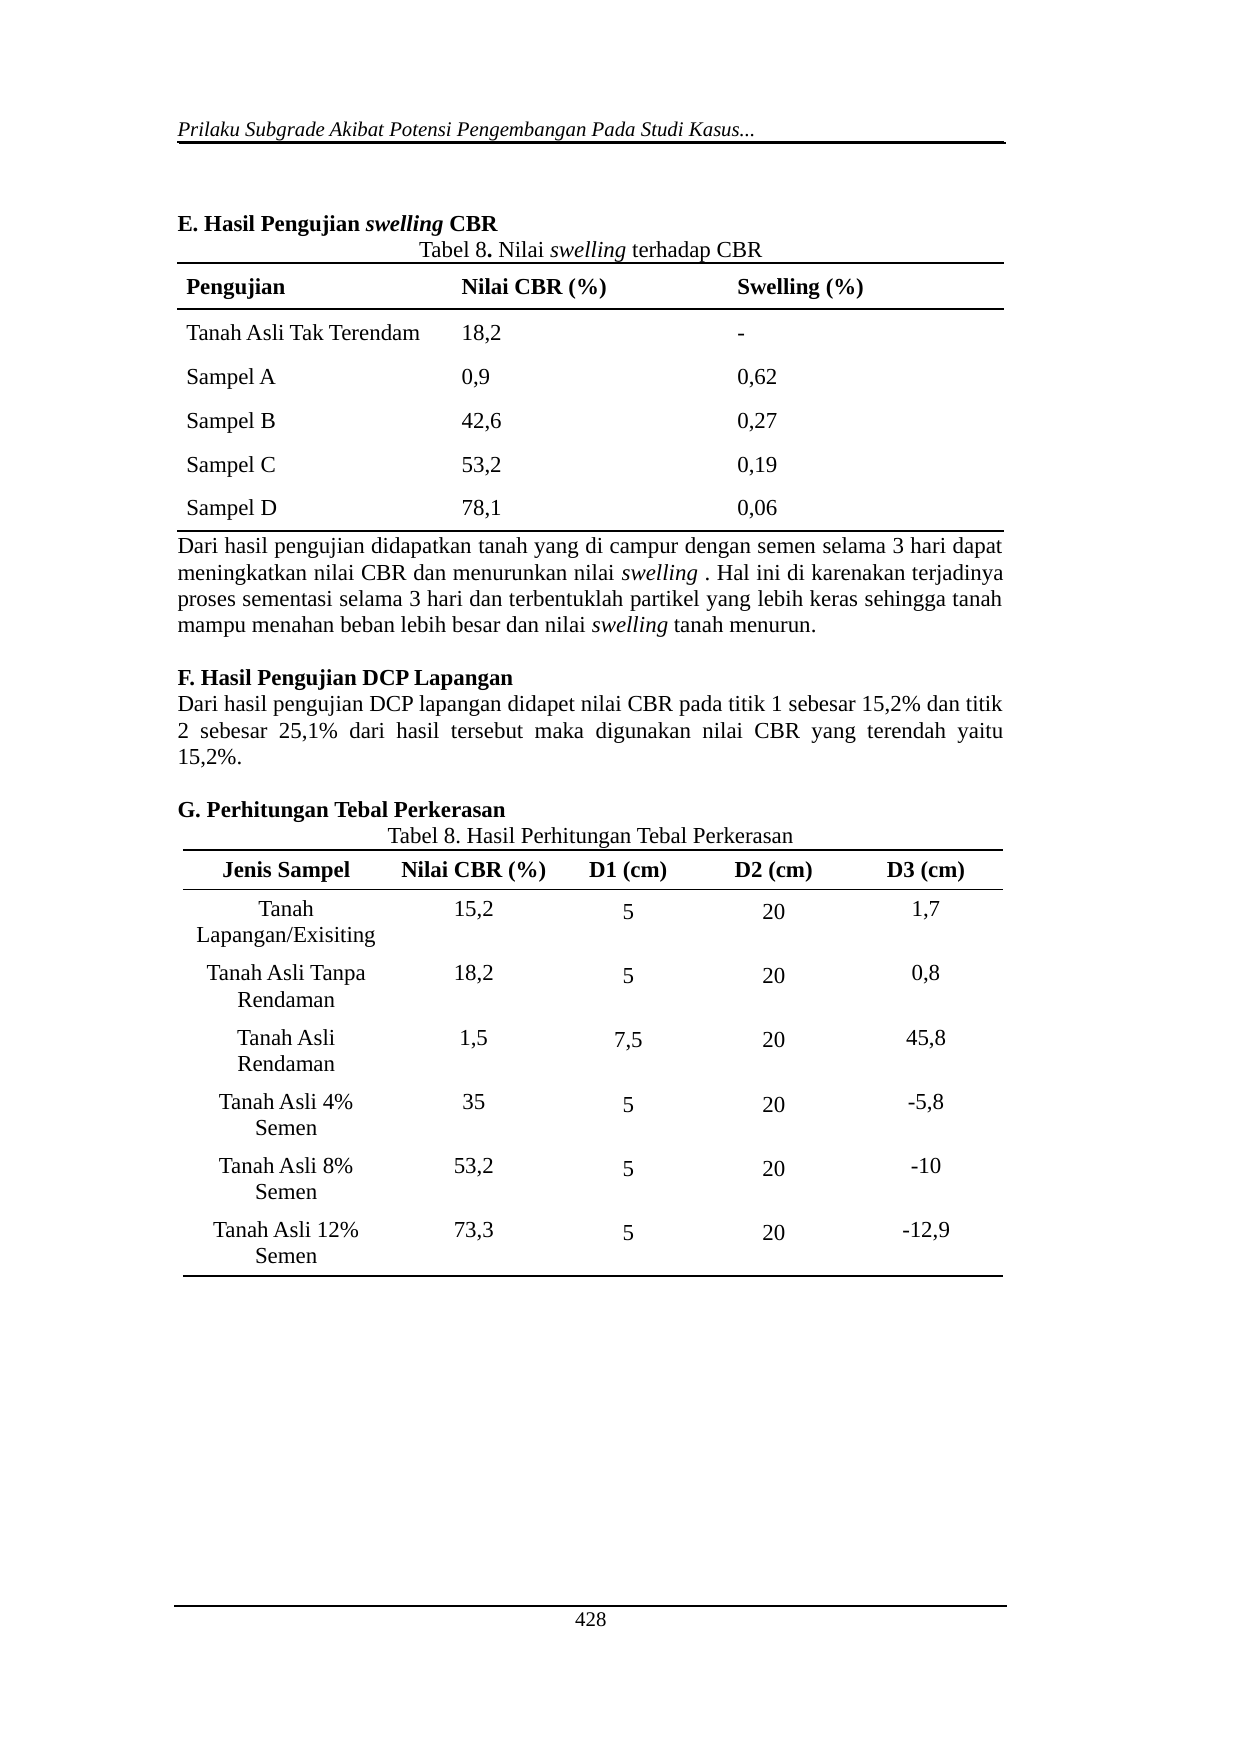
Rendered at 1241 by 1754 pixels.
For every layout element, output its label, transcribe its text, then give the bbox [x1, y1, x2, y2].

table_header Swelling (%) [728, 264, 1004, 308]
table_cell 5 [558, 1082, 698, 1146]
table_cell Sampel B [177, 398, 453, 442]
table_cell 0,8 [849, 954, 1003, 1018]
text F. Hasil Pengujian DCP Lapangan [177, 664, 1004, 690]
table_cell -5,8 [849, 1082, 1003, 1146]
table_cell 20 [699, 1146, 848, 1210]
text Dari hasil pengujian DCP lapangan didapet nilai CBR pada titik 1 sebesar 15,2% dan titik 2 sebesar 25,1% dari hasil tersebut maka digunakan nilai CBR yang terendah yaitu 15,2%. [177, 690, 1004, 769]
text Tabel 8. Hasil Perhitungan Tebal Perkerasan [177, 822, 1004, 848]
table_cell 0,19 [728, 442, 1004, 486]
table_cell 0,62 [728, 354, 1004, 398]
table_cell Tanah Asli 4% Semen [183, 1082, 389, 1146]
table_cell 45,8 [849, 1018, 1003, 1082]
table_header D2 (cm) [699, 851, 848, 888]
text Tabel 8. Nilai swelling terhadap CBR [177, 236, 1004, 262]
table_cell Sampel D [177, 486, 453, 530]
table_header Pengujian [177, 264, 453, 308]
table_cell 18,2 [453, 310, 728, 354]
table_cell 35 [389, 1082, 558, 1146]
table_cell Tanah Asli Tak Terendam [177, 310, 453, 354]
table_cell 7,5 [558, 1018, 698, 1082]
table_header D1 (cm) [558, 851, 698, 888]
text G. Perhitungan Tebal Perkerasan [177, 796, 1004, 822]
table_cell 18,2 [389, 954, 558, 1018]
table_cell Tanah Lapangan/Exisiting [183, 890, 389, 954]
table_cell 53,2 [453, 442, 728, 486]
text Dari hasil pengujian didapatkan tanah yang di campur dengan semen selama 3 hari dapat meningkatkan nilai CBR dan menurunkan nilai swelling . Hal ini di karenakan terjadinya proses sementasi selama 3 hari dan terbentuklah partikel yang lebih keras sehingga tanah mampu menahan beban lebih besar dan nilai swelling tanah menurun. [177, 532, 1004, 638]
table_header Nilai CBR (%) [453, 264, 728, 308]
table_cell Sampel C [177, 442, 453, 486]
table_cell 0,06 [728, 486, 1004, 530]
table_cell 20 [699, 954, 848, 1018]
table_cell 42,6 [453, 398, 728, 442]
table_cell 5 [558, 1210, 698, 1274]
table_cell - [728, 310, 1004, 354]
table_cell Tanah Asli 8% Semen [183, 1146, 389, 1210]
table_header D3 (cm) [849, 851, 1003, 888]
table_cell 53,2 [389, 1146, 558, 1210]
table_cell 78,1 [453, 486, 728, 530]
table_cell 5 [558, 1146, 698, 1210]
table_cell 15,2 [389, 890, 558, 954]
table_cell 0,9 [453, 354, 728, 398]
table_cell 5 [558, 954, 698, 1018]
table_cell Sampel A [177, 354, 453, 398]
table_header Jenis Sampel [183, 851, 389, 888]
table_cell 20 [699, 1082, 848, 1146]
table_cell Tanah Asli Tanpa Rendaman [183, 954, 389, 1018]
table_cell 20 [699, 890, 848, 954]
table_cell 1,5 [389, 1018, 558, 1082]
table_cell -10 [849, 1146, 1003, 1210]
table_cell 5 [558, 890, 698, 954]
table_cell 20 [699, 1210, 848, 1274]
table_cell 73,3 [389, 1210, 558, 1274]
text E. Hasil Pengujian swelling CBR [177, 209, 1004, 236]
table_cell 20 [699, 1018, 848, 1082]
table_cell 1,7 [849, 890, 1003, 954]
table_cell 0,27 [728, 398, 1004, 442]
table_header Nilai CBR (%) [389, 851, 558, 888]
table_cell -12,9 [849, 1210, 1003, 1274]
table_cell Tanah Asli 12% Semen [183, 1210, 389, 1274]
table_cell Tanah Asli Rendaman [183, 1018, 389, 1082]
